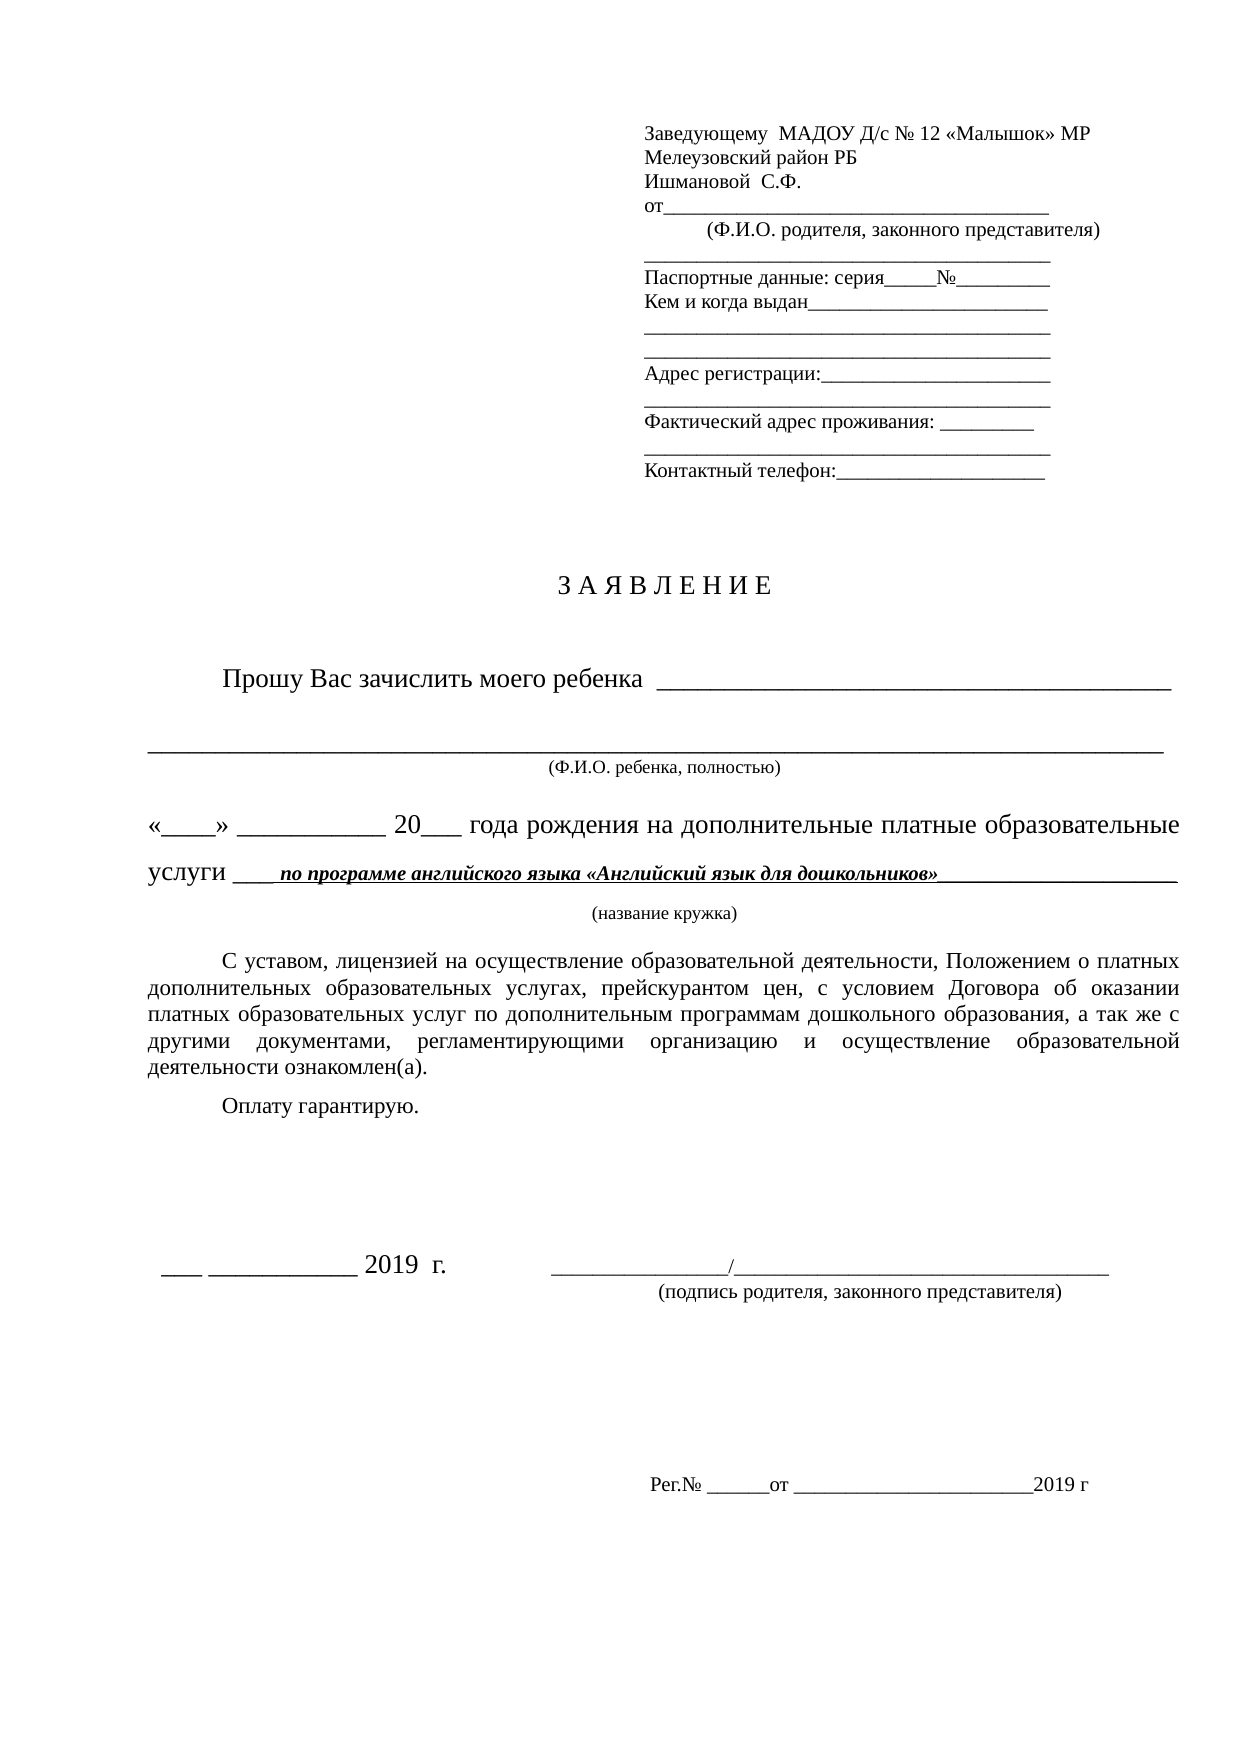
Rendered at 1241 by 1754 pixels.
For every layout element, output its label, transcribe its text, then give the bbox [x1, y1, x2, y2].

text (название кружка) [148, 902, 1181, 923]
text Прошу Вас зачислить моего ребенка ______________________________________ [148, 662, 1181, 694]
text (Ф.И.О. ребенка, полностью) [148, 756, 1181, 777]
table_header [148, 115, 638, 511]
text (подпись родителя, законного представителя) [148, 1279, 1181, 1303]
text Рег.№ ______от _______________________2019 г [650, 1472, 1181, 1496]
text «____» ___________ 20___ года рождения на дополнительные платные образовательные услуги ___ по программе английского языка «Английский язык для дошкольников»_______________________ [148, 809, 1181, 886]
table_header Заведующему МАДОУ Д/с № 12 «Малышок» МР Мелеузовский район РБ Ишмановой С.Ф. от_____________________________________ (Ф.И.О. родителя, законного представителя) _______________________________________ Паспортные данные: серия_____№_________ Кем и когда выдан_______________________ _______________________________________ _______________________________________ Адрес регистрации:______________________ _______________________________________ Фактический адрес проживания: _________ _______________________________________ Контактный телефон:____________________ [639, 115, 1183, 511]
text ___ ___________ 2019 г. _________________/____________________________________ [148, 1248, 1181, 1279]
text С уставом, лицензией на осуществление образовательной деятельности, Положением о платных дополнительных образовательных услугах, прейскурантом цен, с условием Договора об оказании платных образовательных услуг по дополнительным программам дошкольного образования, а так же с другими документами, регламентирующими организацию и осуществление образовательной деятельности ознакомлен(а). [148, 948, 1181, 1079]
text ___________________________________________________________________________ [148, 725, 1181, 756]
text Оплату гарантирую. [148, 1092, 1181, 1118]
text З А Я В Л Е Н И Е [148, 569, 1181, 600]
